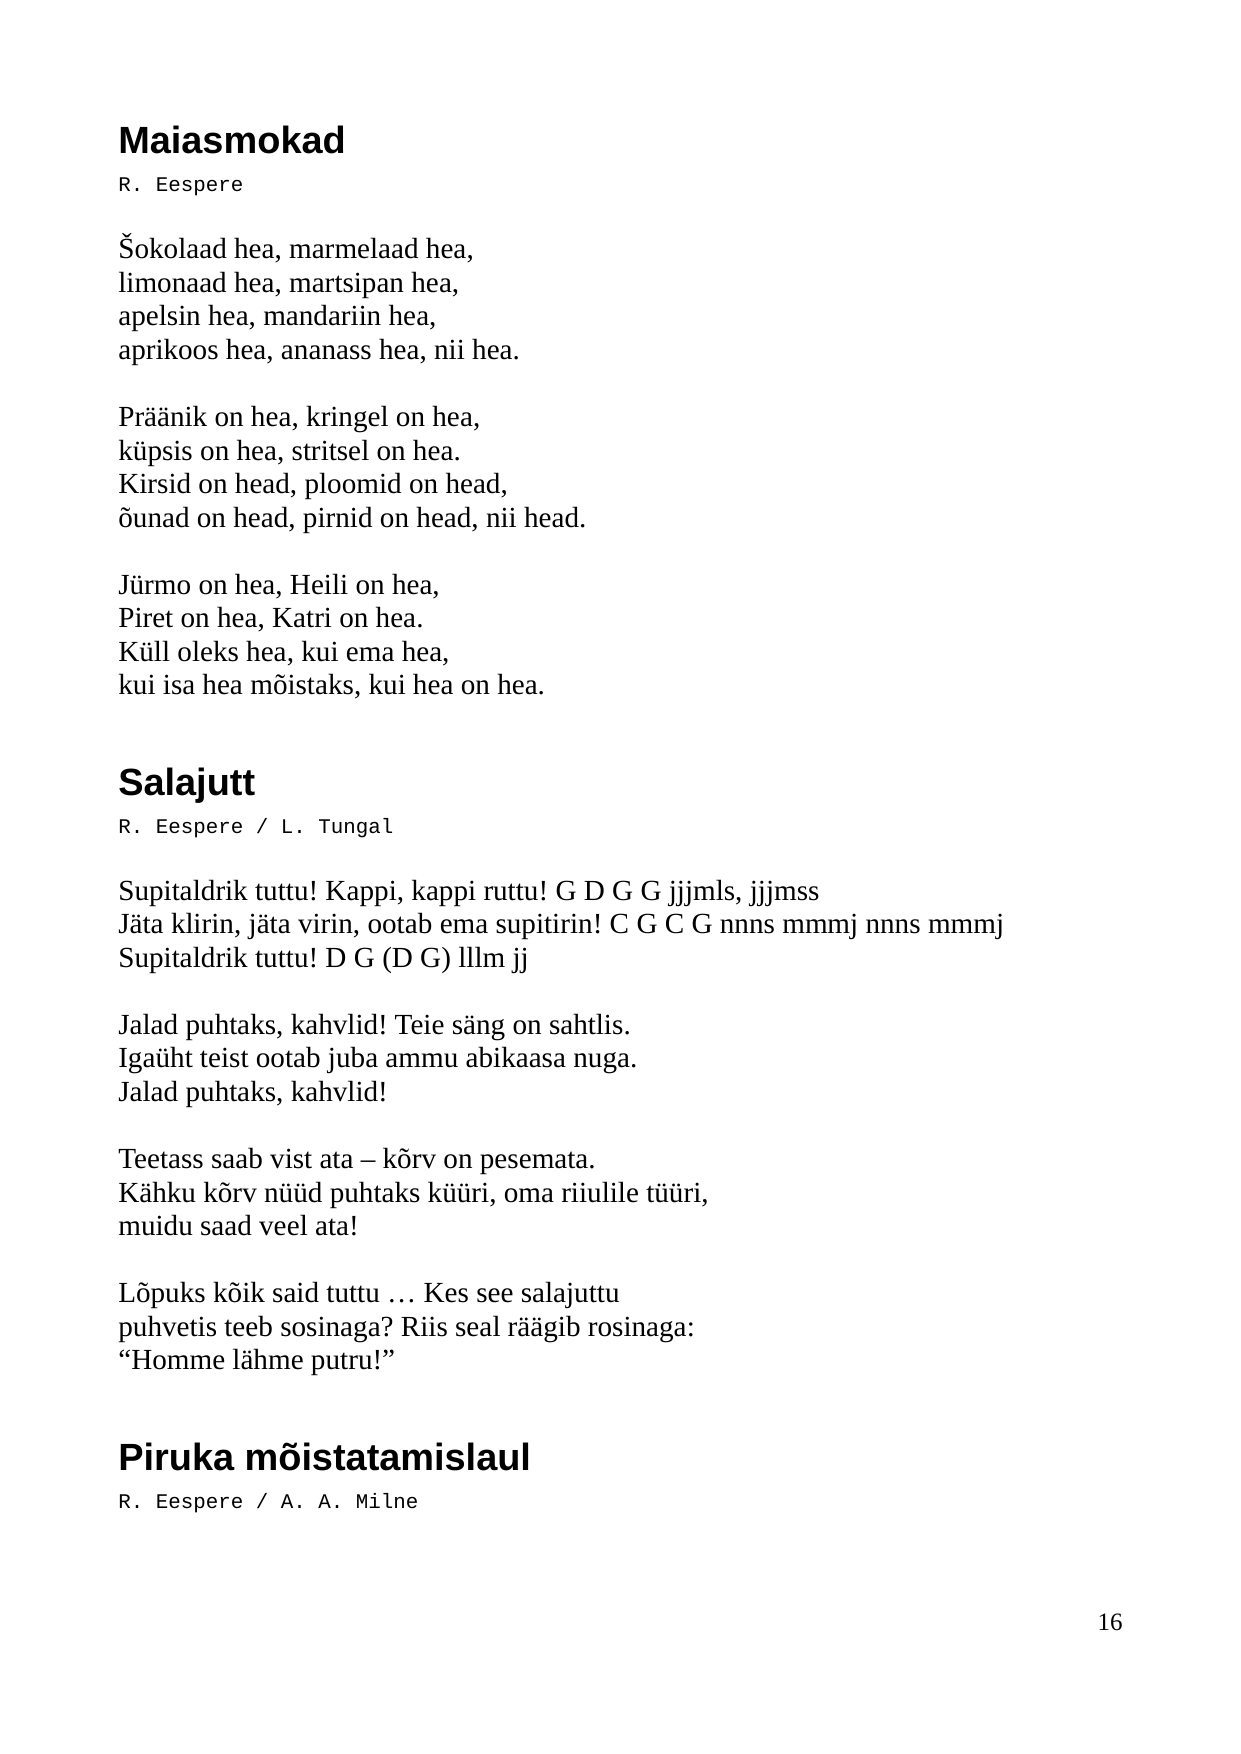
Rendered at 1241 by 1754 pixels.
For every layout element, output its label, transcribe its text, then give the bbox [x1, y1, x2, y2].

subtitle Maiasmokad [118, 118, 1122, 162]
text puhvetis teeb sosinaga? Riis seal räägib rosinaga: [118, 1309, 1122, 1342]
text õunad on head, pirnid on head, nii head. [118, 500, 1122, 533]
subtitle Piruka mõistatamislaul [118, 1434, 1122, 1478]
text Jäta klirin, jäta virin, ootab ema supitirin! C G C G nnns mmmj nnns mmmj [118, 906, 1122, 940]
text R. Eespere / A. A. Milne [118, 1491, 1122, 1514]
text Kähku kõrv nüüd puhtaks küüri, oma riiulile tüüri, [118, 1175, 1122, 1208]
text Präänik on hea, kringel on hea, [118, 399, 1122, 433]
text Igaüht teist ootab juba ammu abikaasa nuga. [118, 1041, 1122, 1074]
text “Homme lähme putru!” [118, 1342, 1122, 1376]
subtitle Salajutt [118, 759, 1122, 803]
text muidu saad veel ata! [118, 1208, 1122, 1242]
text limonaad hea, martsipan hea, [118, 265, 1122, 298]
text R. Eespere [118, 174, 1122, 198]
text Lõpuks kõik said tuttu … Kes see salajuttu [118, 1275, 1122, 1309]
text Jalad puhtaks, kahvlid! Teie säng on sahtlis. [118, 1007, 1122, 1041]
text Jalad puhtaks, kahvlid! [118, 1074, 1122, 1108]
text Supitaldrik tuttu! D G (D G) lllm jj [118, 940, 1122, 973]
text küpsis on hea, stritsel on hea. [118, 433, 1122, 466]
text kui isa hea mõistaks, kui hea on hea. [118, 667, 1122, 701]
text Piret on hea, Katri on hea. [118, 600, 1122, 634]
text R. Eespere / L. Tungal [118, 816, 1122, 839]
text Supitaldrik tuttu! Kappi, kappi ruttu! G D G G jjjmls, jjjmss [118, 873, 1122, 906]
text Teetass saab vist ata – kõrv on pesemata. [118, 1141, 1122, 1175]
text Kirsid on head, ploomid on head, [118, 466, 1122, 500]
text aprikoos hea, ananass hea, nii hea. [118, 332, 1122, 366]
text Jürmo on hea, Heili on hea, [118, 567, 1122, 600]
text apelsin hea, mandariin hea, [118, 298, 1122, 332]
text Küll oleks hea, kui ema hea, [118, 634, 1122, 667]
text Šokolaad hea, marmelaad hea, [118, 231, 1122, 265]
